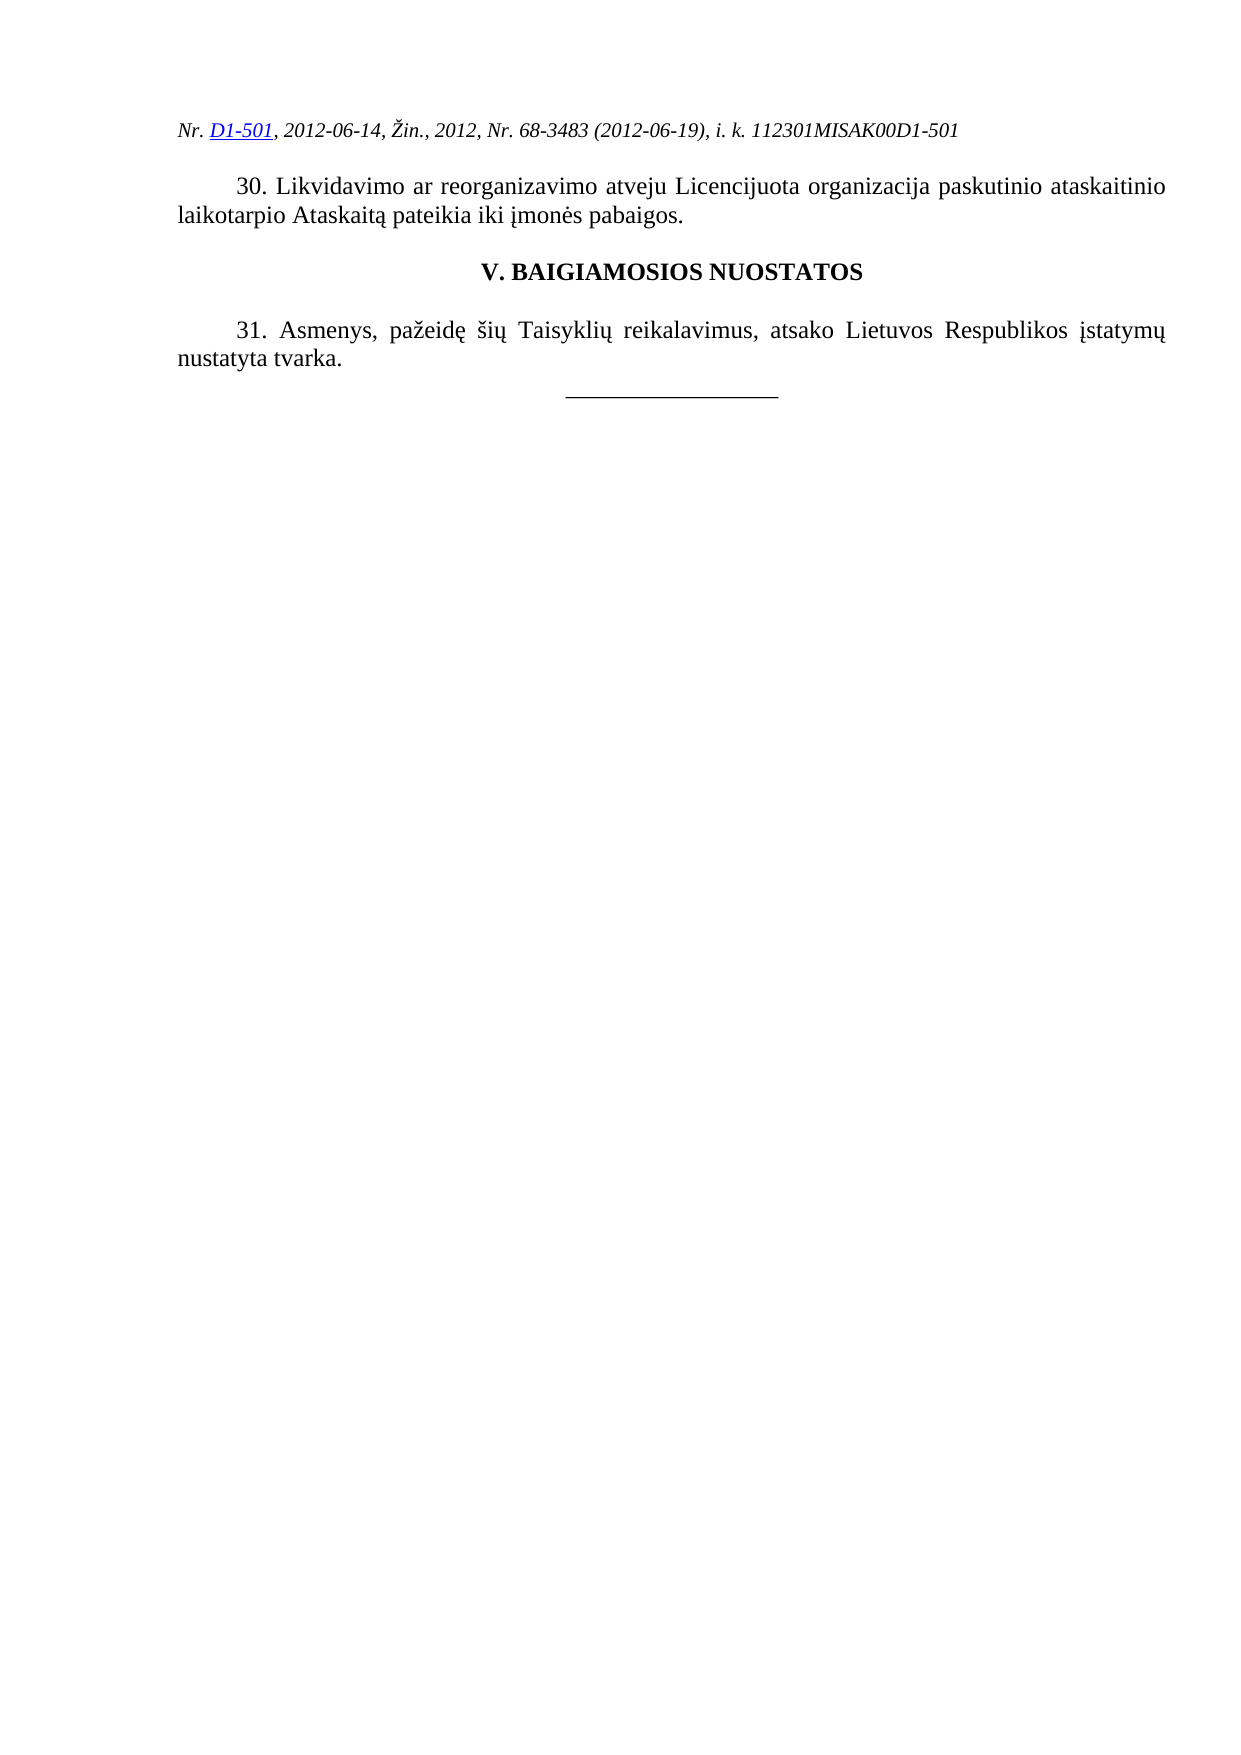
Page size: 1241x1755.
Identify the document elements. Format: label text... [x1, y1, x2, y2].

text 30. Likvidavimo ar reorganizavimo atveju Licencijuota organizacija paskutinio ataskaitinio laikotarpio Ataskaitą pateikia iki įmonės pabaigos. [177, 171, 1166, 228]
text _________________ [177, 372, 1166, 401]
text V. BAIGIAMOSIOS NUOSTATOS [177, 257, 1166, 286]
text Nr. D1-501, 2012-06-14, Žin., 2012, Nr. 68-3483 (2012-06-19), i. k. 112301MISAK00D1-501 [177, 118, 1166, 142]
text 31. Asmenys, pažeidę šių Taisyklių reikalavimus, atsako Lietuvos Respublikos įstatymų nustatyta tvarka. [177, 315, 1166, 372]
